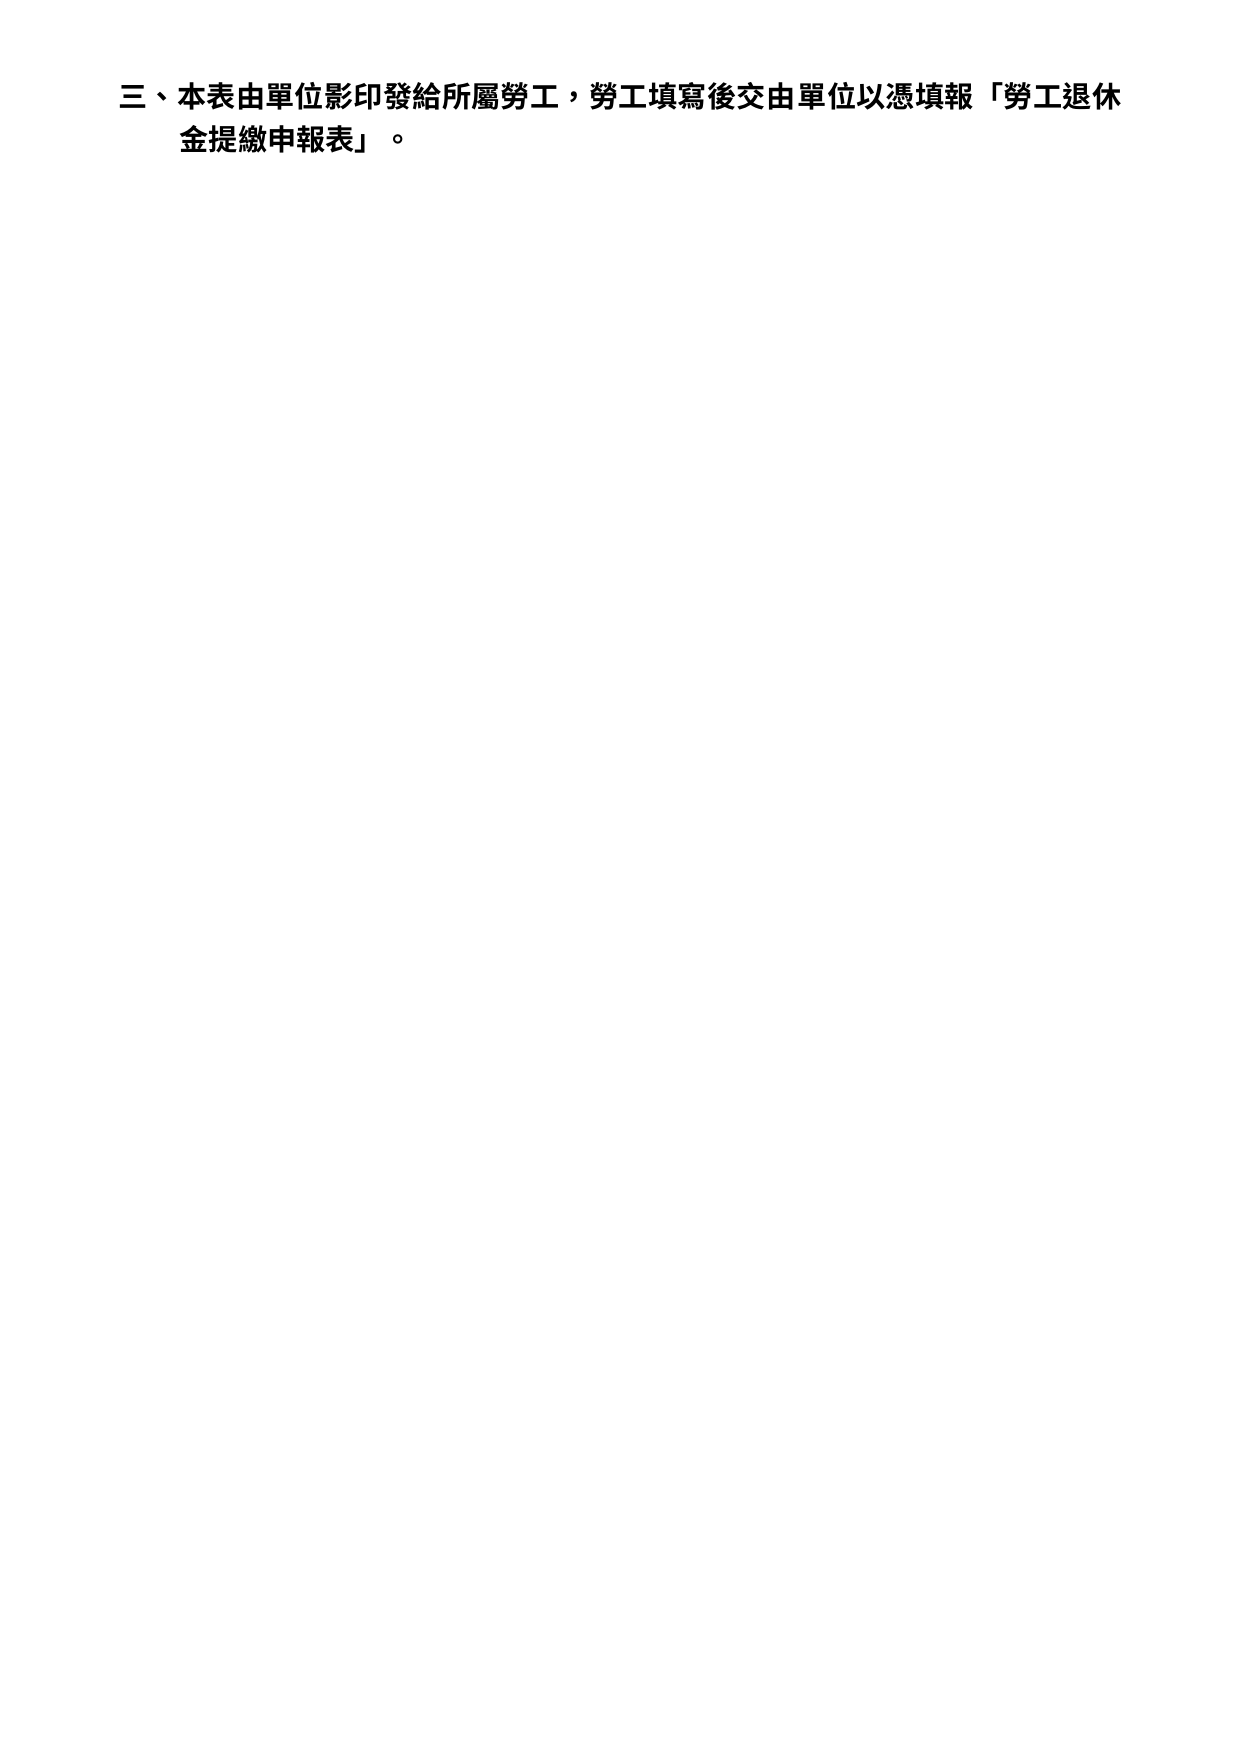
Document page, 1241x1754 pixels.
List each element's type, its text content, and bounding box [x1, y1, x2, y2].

text 三、本表由單位影印發給所屬勞工，勞工填寫後交由單位以憑填報「勞工退休金提繳申報表」。 [118, 74, 1122, 158]
